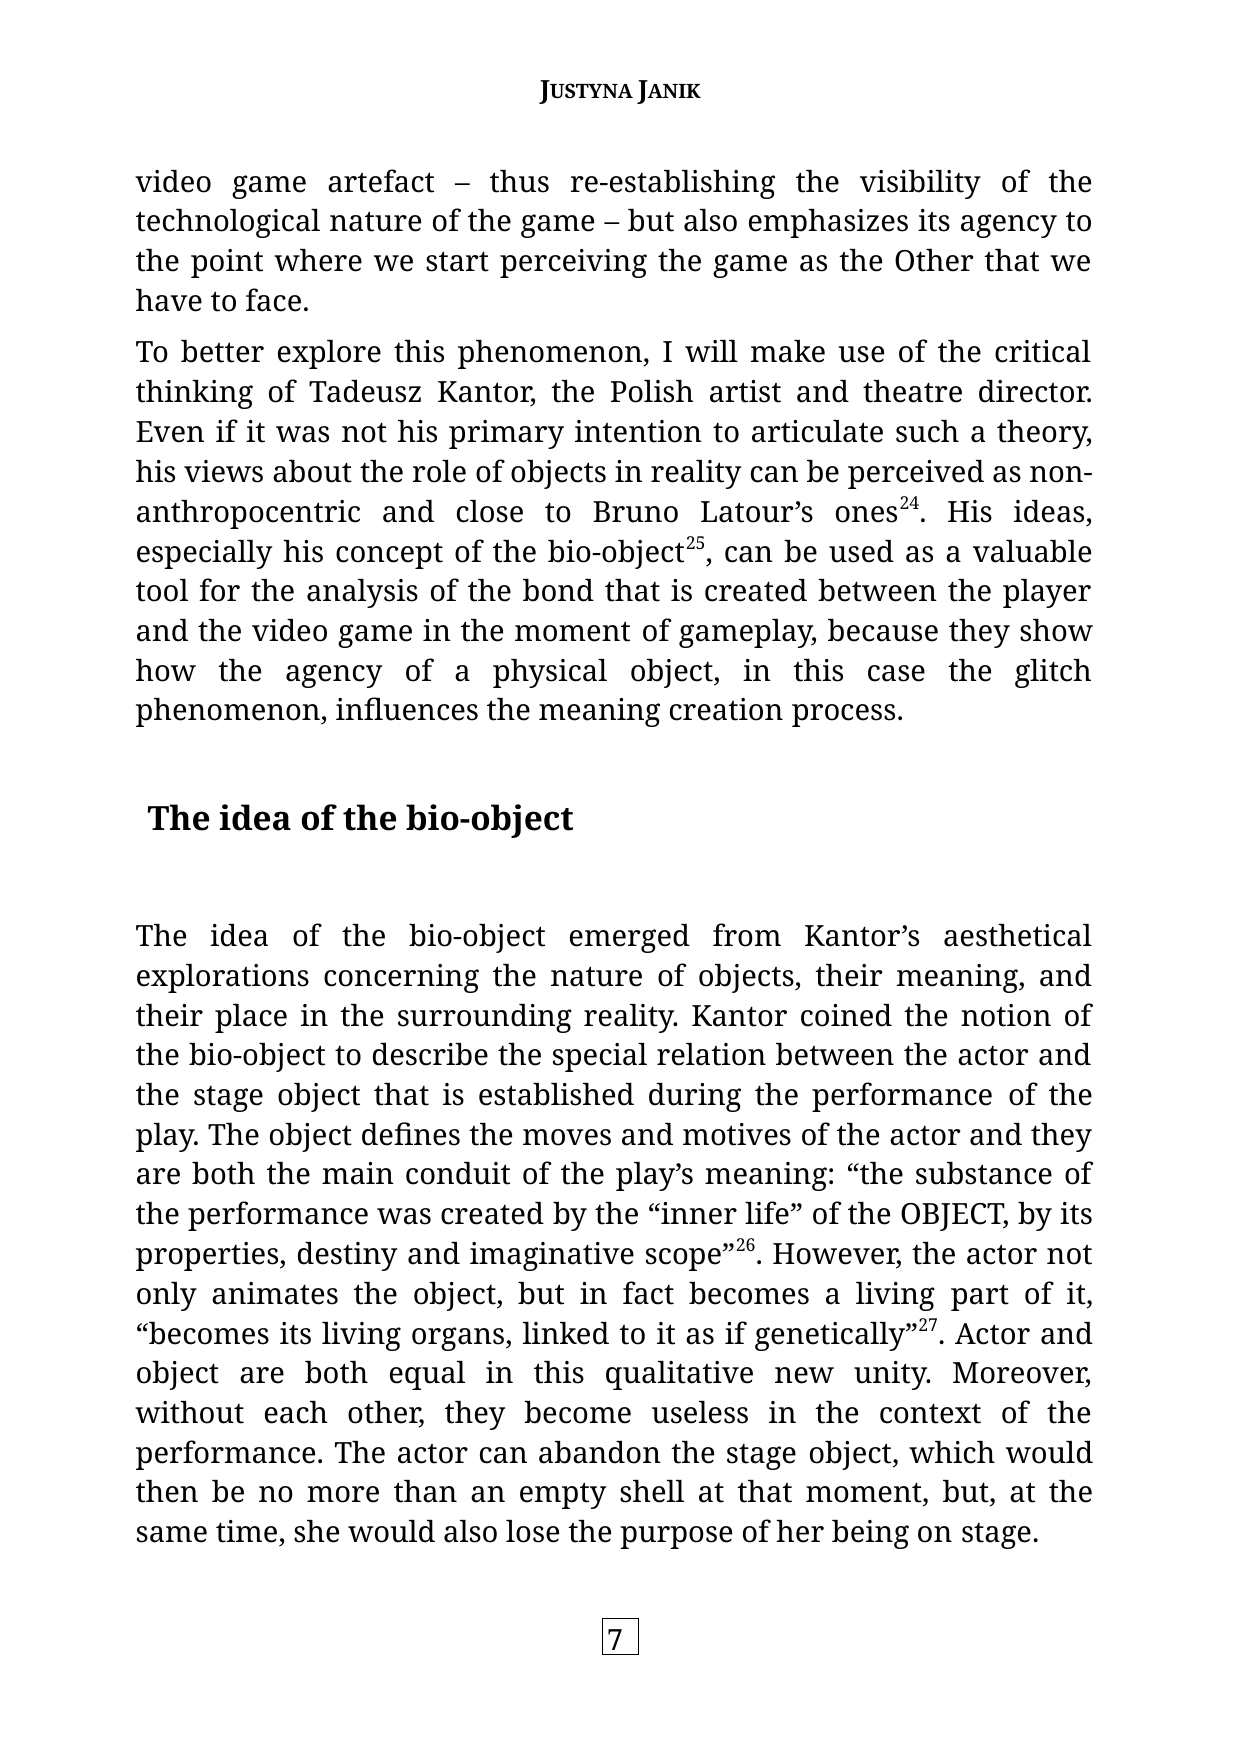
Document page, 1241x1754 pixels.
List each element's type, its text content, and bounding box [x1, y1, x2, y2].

subtitle The idea of the bio-object [147, 795, 1105, 840]
text To better explore this phenomenon, I will make use of the critical thinking of Tadeusz Kantor, the Polish artist and theatre director. Even if it was not his primary intention to articulate such a theory, his views about the role of objects in reality can be perceived as non-anthropocentric and close to Bruno Latour’s ones24. His ideas, especially his concept of the bio-object25, can be used as a valuable tool for the analysis of the bond that is created between the player and the video game in the moment of gameplay, because they show how the agency of a physical object, in this case the glitch phenomenon, influences the meaning creation process. [135, 332, 1093, 729]
text video game artefact – thus re-establishing the visibility of the technological nature of the game – but also emphasizes its agency to the point where we start perceiving the game as the Other that we have to face. [135, 161, 1093, 319]
text JUSTYNA JANIK [493, 72, 747, 106]
text The idea of the bio-object emerged from Kantor’s aesthetical explorations concerning the nature of objects, their meaning, and their place in the surrounding reality. Kantor coined the notion of the bio-object to describe the special relation between the actor and the stage object that is established during the performance of the play. The object defines the moves and motives of the actor and they are both the main conduit of the play’s meaning: “the substance of the performance was created by the “inner life” of the OBJECT, by its properties, destiny and imaginative scope”26. However, the actor not only animates the object, but in fact becomes a living part of it, “becomes its living organs, linked to it as if genetically”27. Actor and object are both equal in this qualitative new unity. Moreover, without each other, they become useless in the context of the performance. The actor can abandon the stage object, which would then be no more than an empty shell at that moment, but, at the same time, she would also lose the purpose of her being on stage. [135, 915, 1093, 1551]
